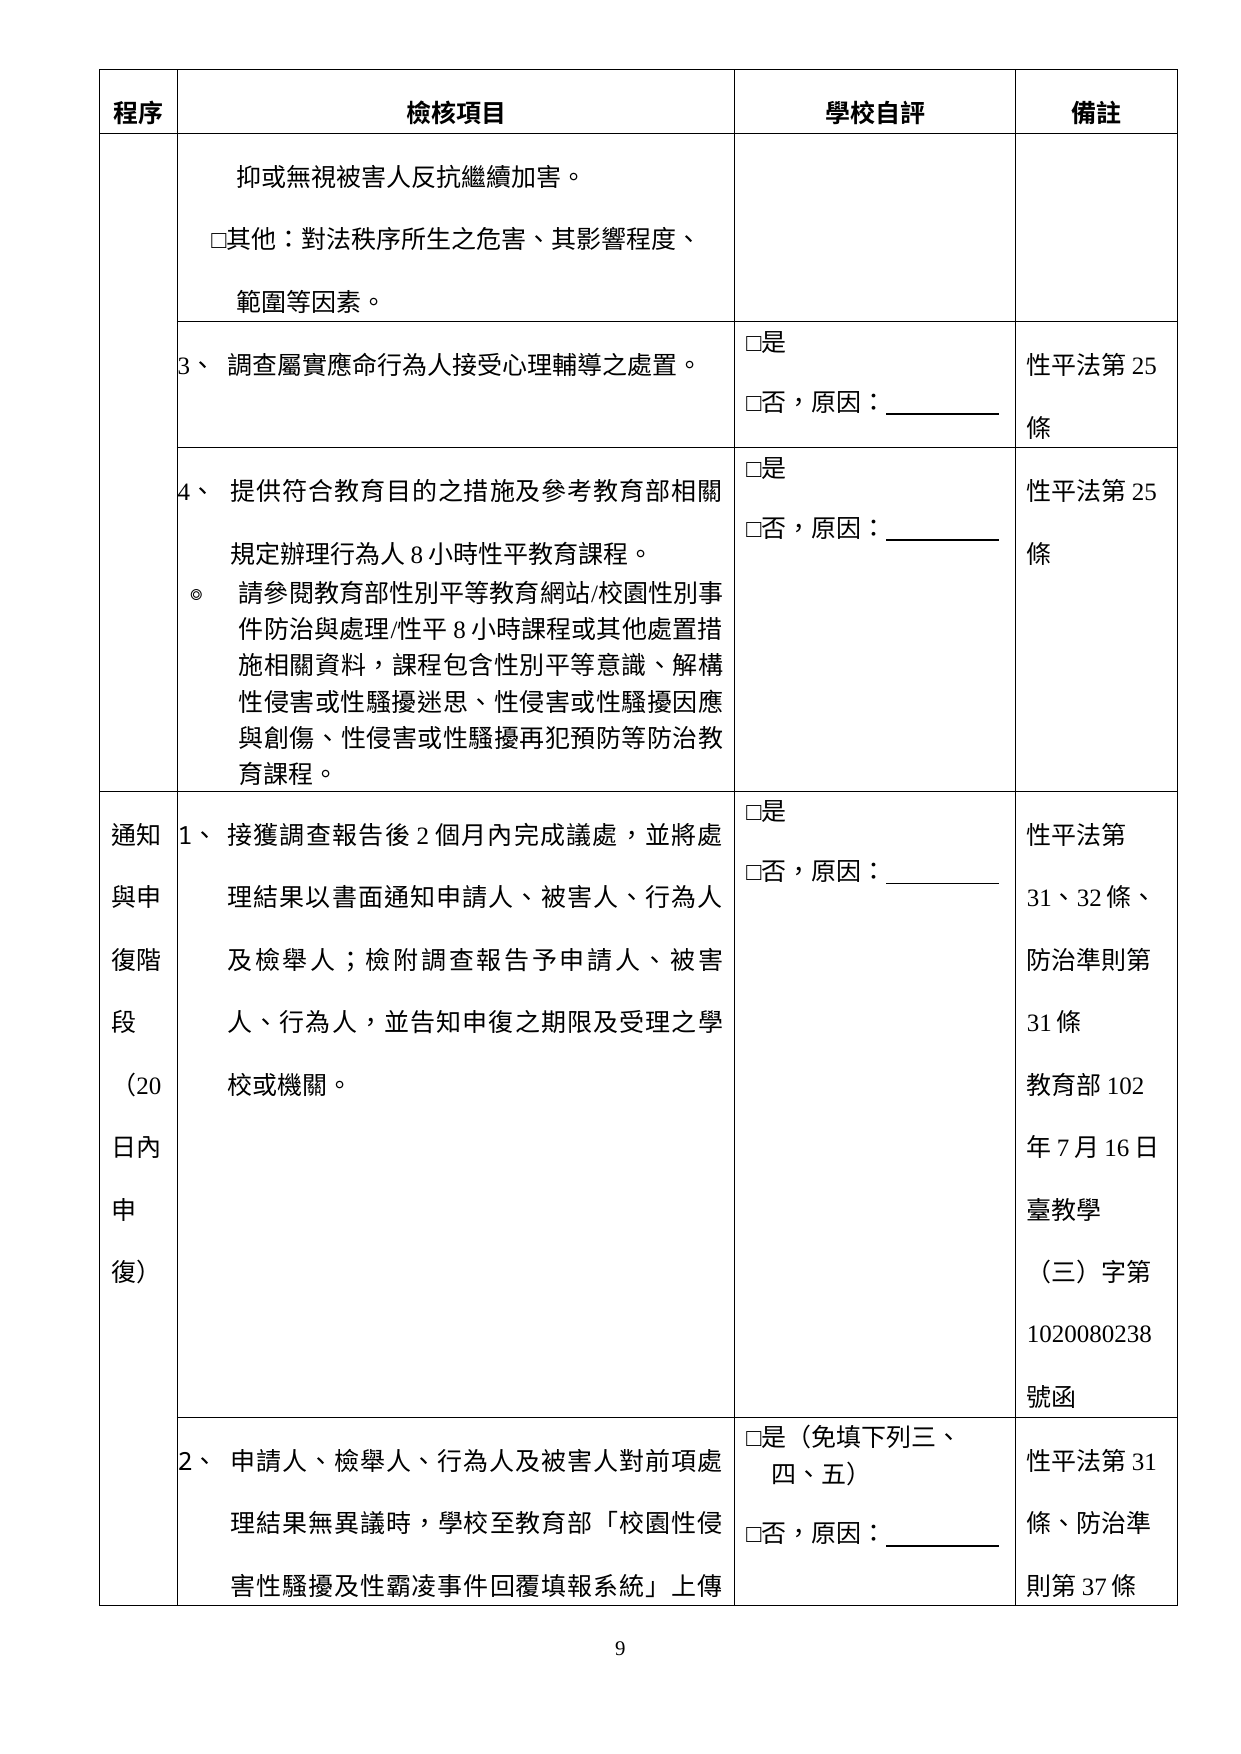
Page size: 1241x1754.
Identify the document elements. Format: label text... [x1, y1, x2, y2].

table_cell □是（免填下列三、四、五） □否，原因： [735, 1418, 1015, 1605]
table_cell 通知與申復階段 （20日內申復） [100, 792, 177, 1605]
table_cell 接獲調查報告後2個月內完成議處，並將處理結果以書面通知申請人、被害人、行為人及檢舉人；檢附調查報告予申請人、被害人、行為人，並告知申復之期限及受理之學校或機關。 [178, 792, 734, 1417]
table_cell 性平法第31條、防治準則第37條 [1016, 1418, 1177, 1605]
table_cell □是 □否，原因： [735, 448, 1015, 791]
table_cell [1016, 134, 1177, 321]
table_header 備註 [1016, 70, 1177, 133]
table_cell 調查屬實應命行為人接受心理輔導之處置。 [178, 322, 734, 447]
table_cell 性平法第31、32條、防治準則第31條 教育部102年7月16日臺教學（三）字第1020080238號函 [1016, 792, 1177, 1417]
table_cell 性平法第25條 [1016, 322, 1177, 447]
table_cell [735, 134, 1015, 321]
table_cell 申請人、檢舉人、行為人及被害人對前項處理結果無異議時，學校至教育部「校園性侵害性騷擾及性霸凌事件回覆填報系統」上傳 [178, 1418, 734, 1605]
table_header 程序 [100, 70, 177, 133]
table_cell 抑或無視被害人反抗繼續加害。 □其他：對法秩序所生之危害、其影響程度、範圍等因素。 [178, 134, 734, 321]
table_cell 性平法第25條 [1016, 448, 1177, 791]
table_header 檢核項目 [178, 70, 734, 133]
table_cell [100, 134, 177, 791]
table_cell 提供符合教育目的之措施及參考教育部相關規定辦理行為人8小時性平教育課程。 請參閱教育部性別平等教育網站/校園性別事件防治與處理/性平8小時課程或其他處置措施相關資料，課程包含性別平等意識、解構性侵害或性騷擾迷思、性侵害或性騷擾因應與創傷、性侵害或性騷擾再犯預防等防治教育課程。 [178, 448, 734, 791]
table_header 學校自評 [735, 70, 1015, 133]
table_cell □是 □否，原因： [735, 792, 1015, 1417]
table_cell □是 □否，原因： [735, 322, 1015, 447]
